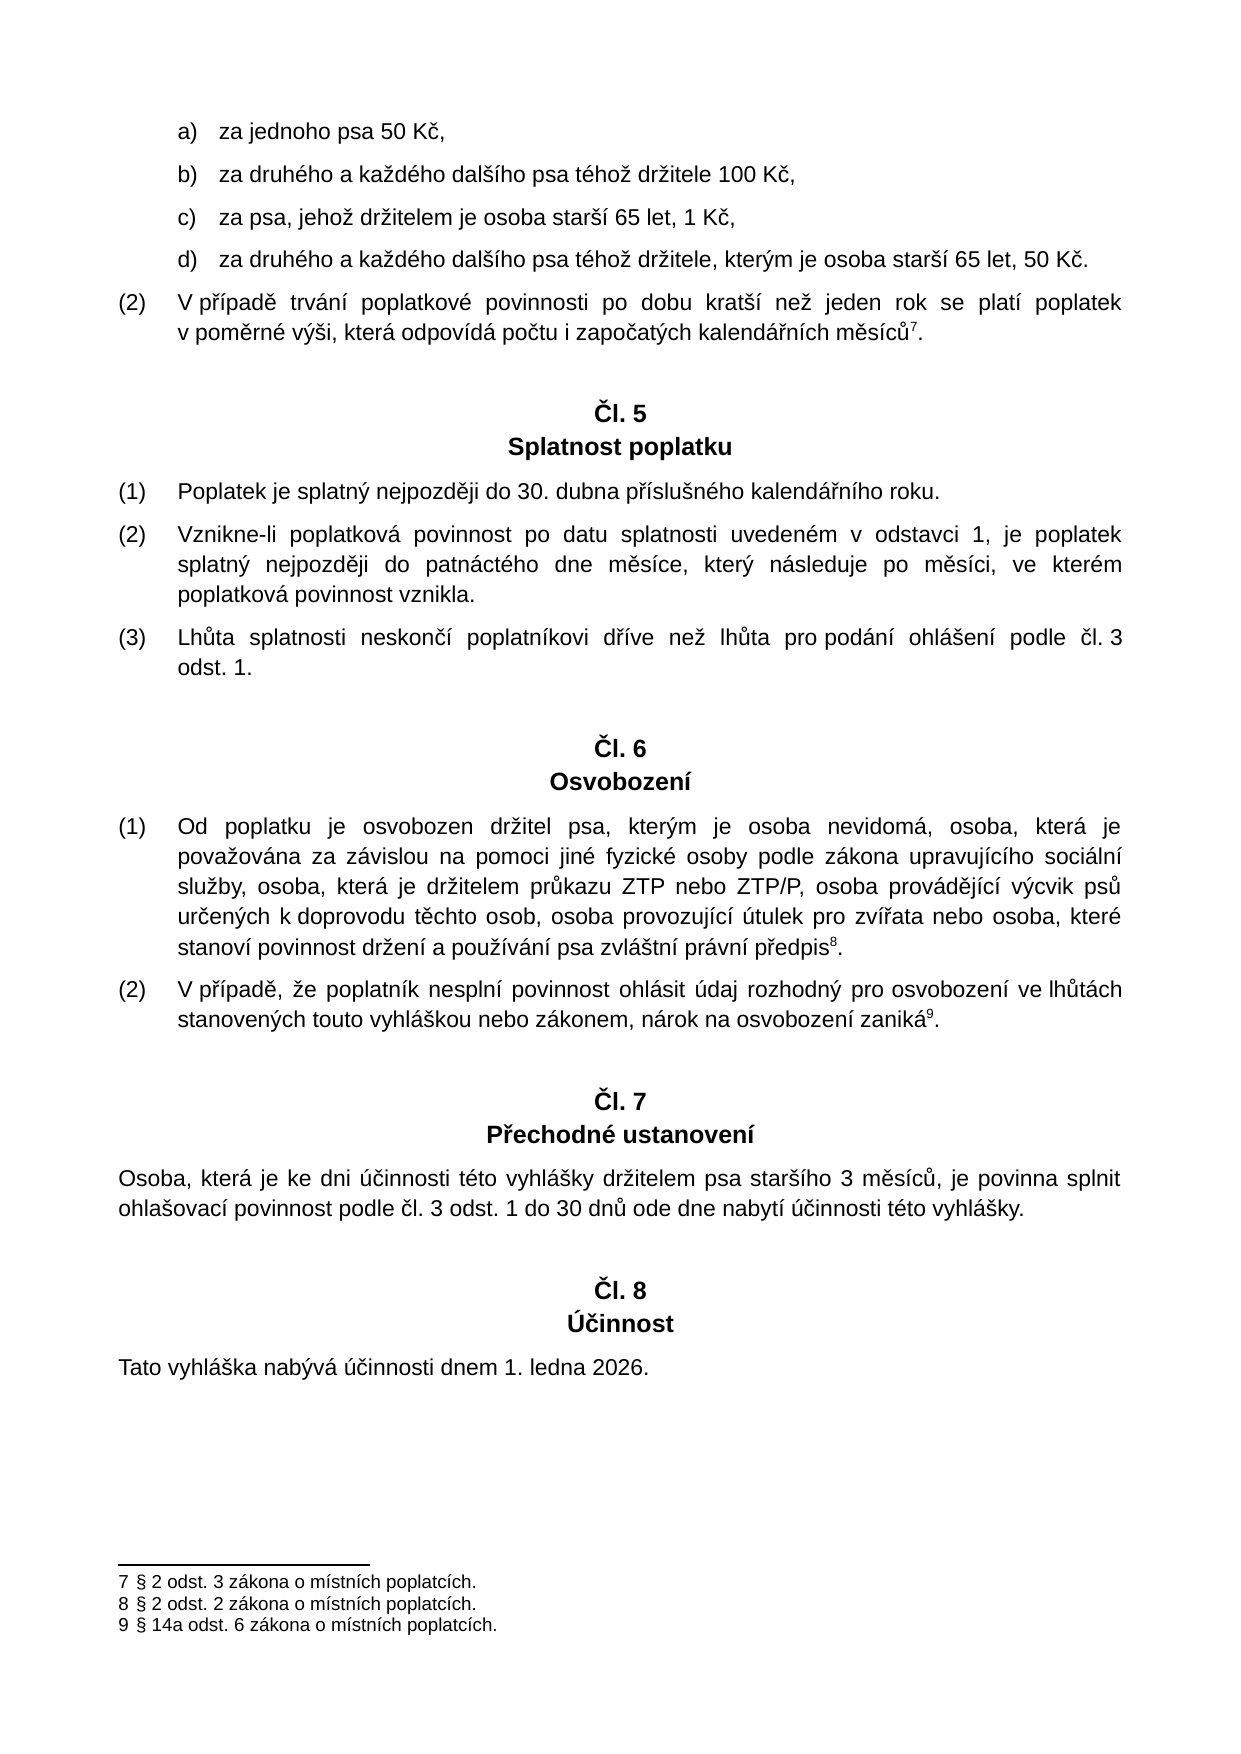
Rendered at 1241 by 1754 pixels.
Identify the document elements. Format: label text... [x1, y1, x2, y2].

list za druhého a každého dalšího psa téhož držitele 100 Kč, [177, 161, 1122, 187]
text Osoba, která je ke dni účinnosti této vyhlášky držitelem psa staršího 3 měsíců, je povinna splnit ohlašovací povinnost podle čl. 3 odst. 1 do 30 dnů ode dne nabytí účinnosti této vyhlášky. [118, 1165, 1122, 1222]
list V případě trvání poplatkové povinnosti po dobu kratší než jeden rok se platí poplatek v poměrné výši, která odpovídá počtu i započatých kalendářních měsíců. [118, 289, 1122, 346]
text Tato vyhláška nabývá účinnosti dnem 1. ledna 2026. [118, 1354, 1122, 1381]
list Poplatek je splatný nejpozději do 30. dubna příslušného kalendářního roku. [118, 478, 1122, 504]
subtitle Čl. 6 Osvobození [118, 734, 1122, 796]
subtitle Čl. 7 Přechodné ustanovení [118, 1087, 1122, 1148]
list § 2 odst. 3 zákona o místních poplatcích. [118, 1571, 1122, 1592]
list Od poplatku je osvobozen držitel psa, kterým je osoba nevidomá, osoba, která je považována za závislou na pomoci jiné fyzické osoby podle zákona upravujícího sociální služby, osoba, která je držitelem průkazu ZTP nebo ZTP/P, osoba provádějící výcvik psů určených k doprovodu těchto osob, osoba provozující útulek pro zvířata nebo osoba, které stanoví povinnost držení a používání psa zvláštní právní předpis. [118, 813, 1122, 960]
list za druhého a každého dalšího psa téhož držitele, kterým je osoba starší 65 let, 50 Kč. [177, 246, 1122, 273]
list za jednoho psa 50 Kč, [177, 118, 1122, 144]
list Lhůta splatnosti neskončí poplatníkovi dříve než lhůta pro podání ohlášení podle čl. 3 odst. 1. [118, 624, 1122, 680]
list V případě, že poplatník nesplní povinnost ohlásit údaj rozhodný pro osvobození ve lhůtách stanovených touto vyhláškou nebo zákonem, nárok na osvobození zaniká. [118, 976, 1122, 1033]
list Vznikne-li poplatková povinnost po datu splatnosti uvedeném v odstavci 1, je poplatek splatný nejpozději do patnáctého dne měsíce, který následuje po měsíci, ve kterém poplatková povinnost vznikla. [118, 521, 1122, 607]
list za psa, jehož držitelem je osoba starší 65 let, 1 Kč, [177, 203, 1122, 230]
subtitle Čl. 5 Splatnost poplatku [118, 399, 1122, 461]
list § 14a odst. 6 zákona o místních poplatcích. [118, 1614, 1122, 1635]
subtitle Čl. 8 Účinnost [118, 1276, 1122, 1337]
list § 2 odst. 2 zákona o místních poplatcích. [118, 1592, 1122, 1614]
